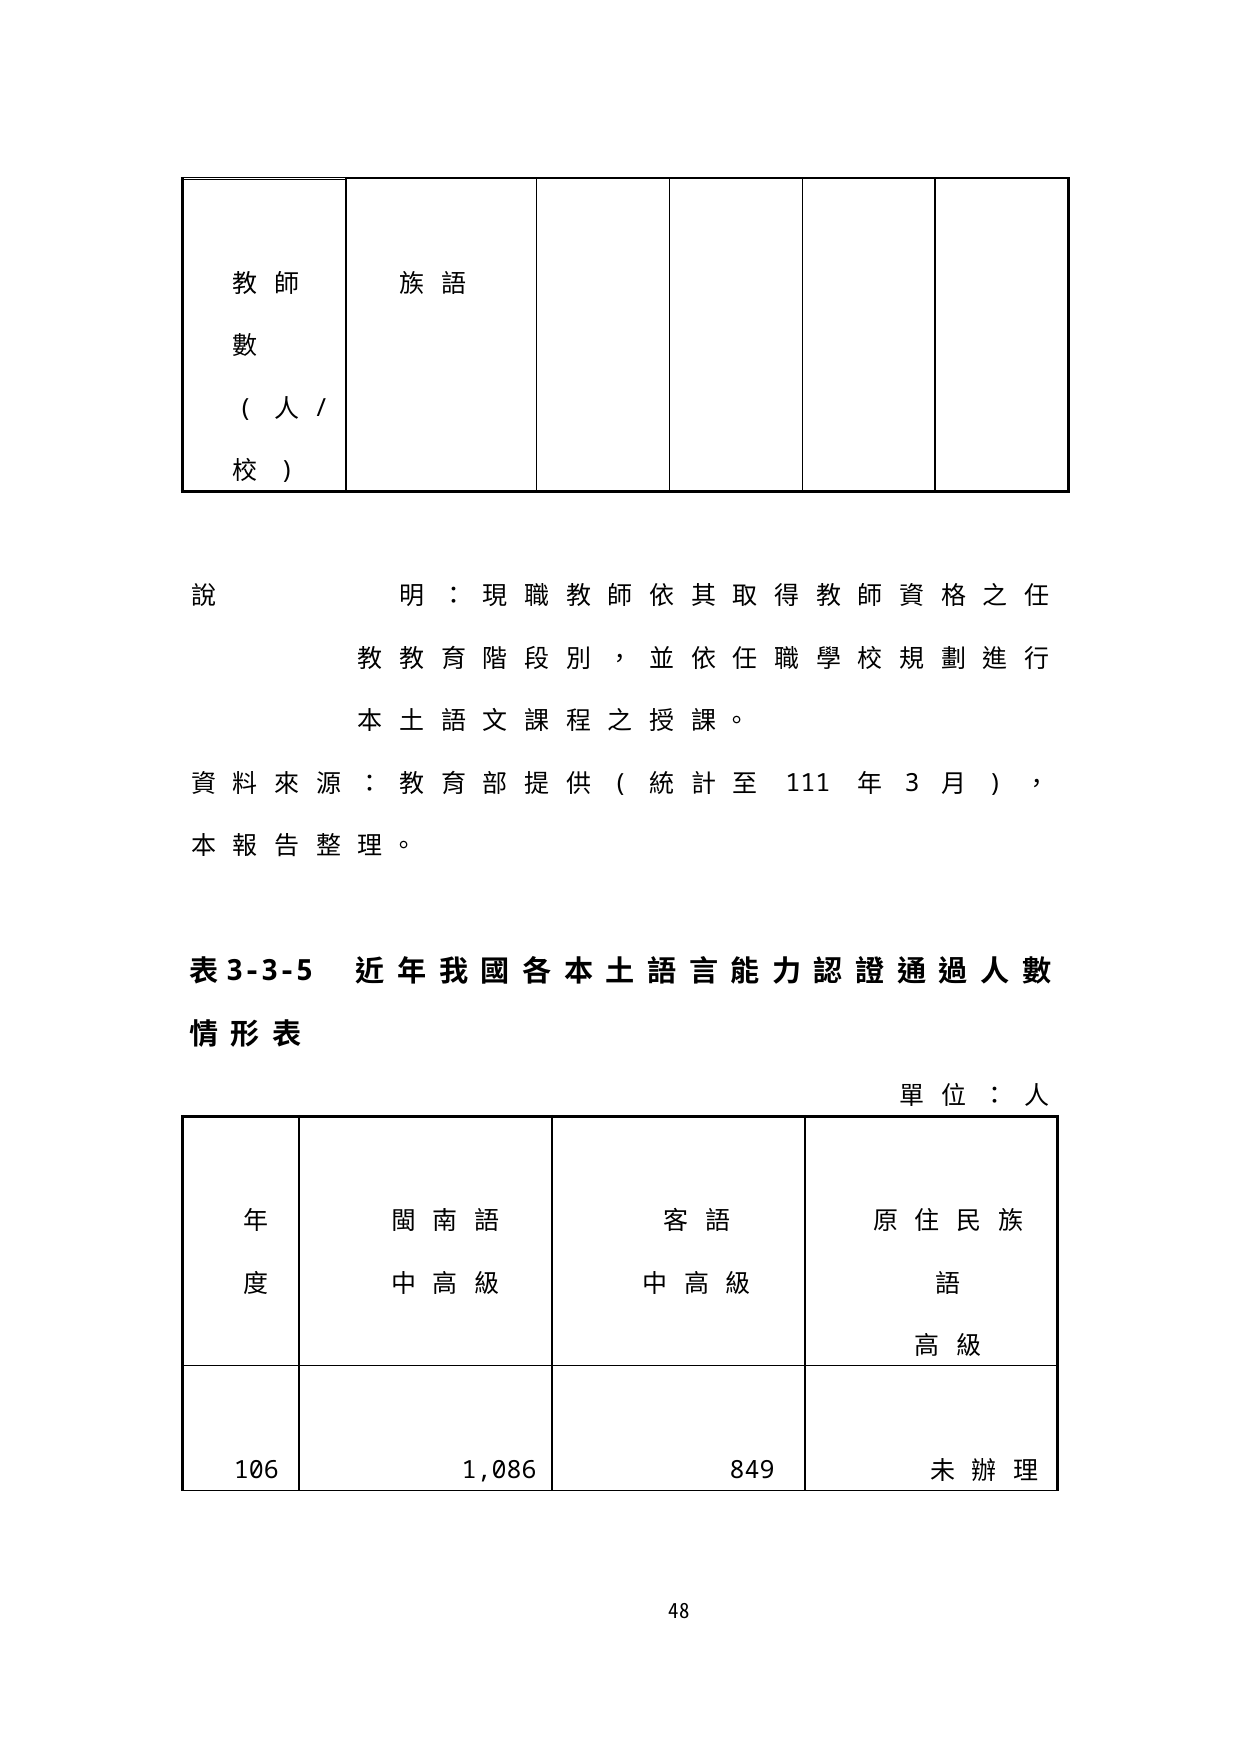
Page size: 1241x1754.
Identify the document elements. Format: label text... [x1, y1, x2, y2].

table_cell - [936, 179, 1067, 490]
table_header 原住民族語 高級 [806, 1118, 1056, 1365]
text 單位：人 [183, 1052, 1058, 1115]
table_cell 族語 [347, 179, 536, 490]
table_header 閩南語 中高級 [300, 1118, 551, 1365]
text 資料來源：教育部提供(統計至111年3月)，本報告整理。 [183, 740, 1058, 865]
table_cell 1,086 [300, 1366, 551, 1490]
table_cell 教師數(人/校) [184, 180, 345, 490]
table_cell [670, 179, 802, 490]
table_header 客語 中高級 [553, 1118, 804, 1365]
table_header 年度 [184, 1118, 298, 1365]
table_cell 未辦理 [806, 1366, 1056, 1490]
table_cell [537, 179, 669, 490]
table_cell [803, 179, 934, 490]
text 說 明：現職教師依其取得教師資格之任教教育階段別，並依任職學校規劃進行本土語文課程之授課。 [183, 552, 1058, 740]
table_cell 106 [184, 1366, 298, 1490]
text 表3-3-5 近年我國各本土語言能力認證通過人數情形表 [183, 927, 1058, 1052]
table_cell 849 [553, 1366, 804, 1490]
